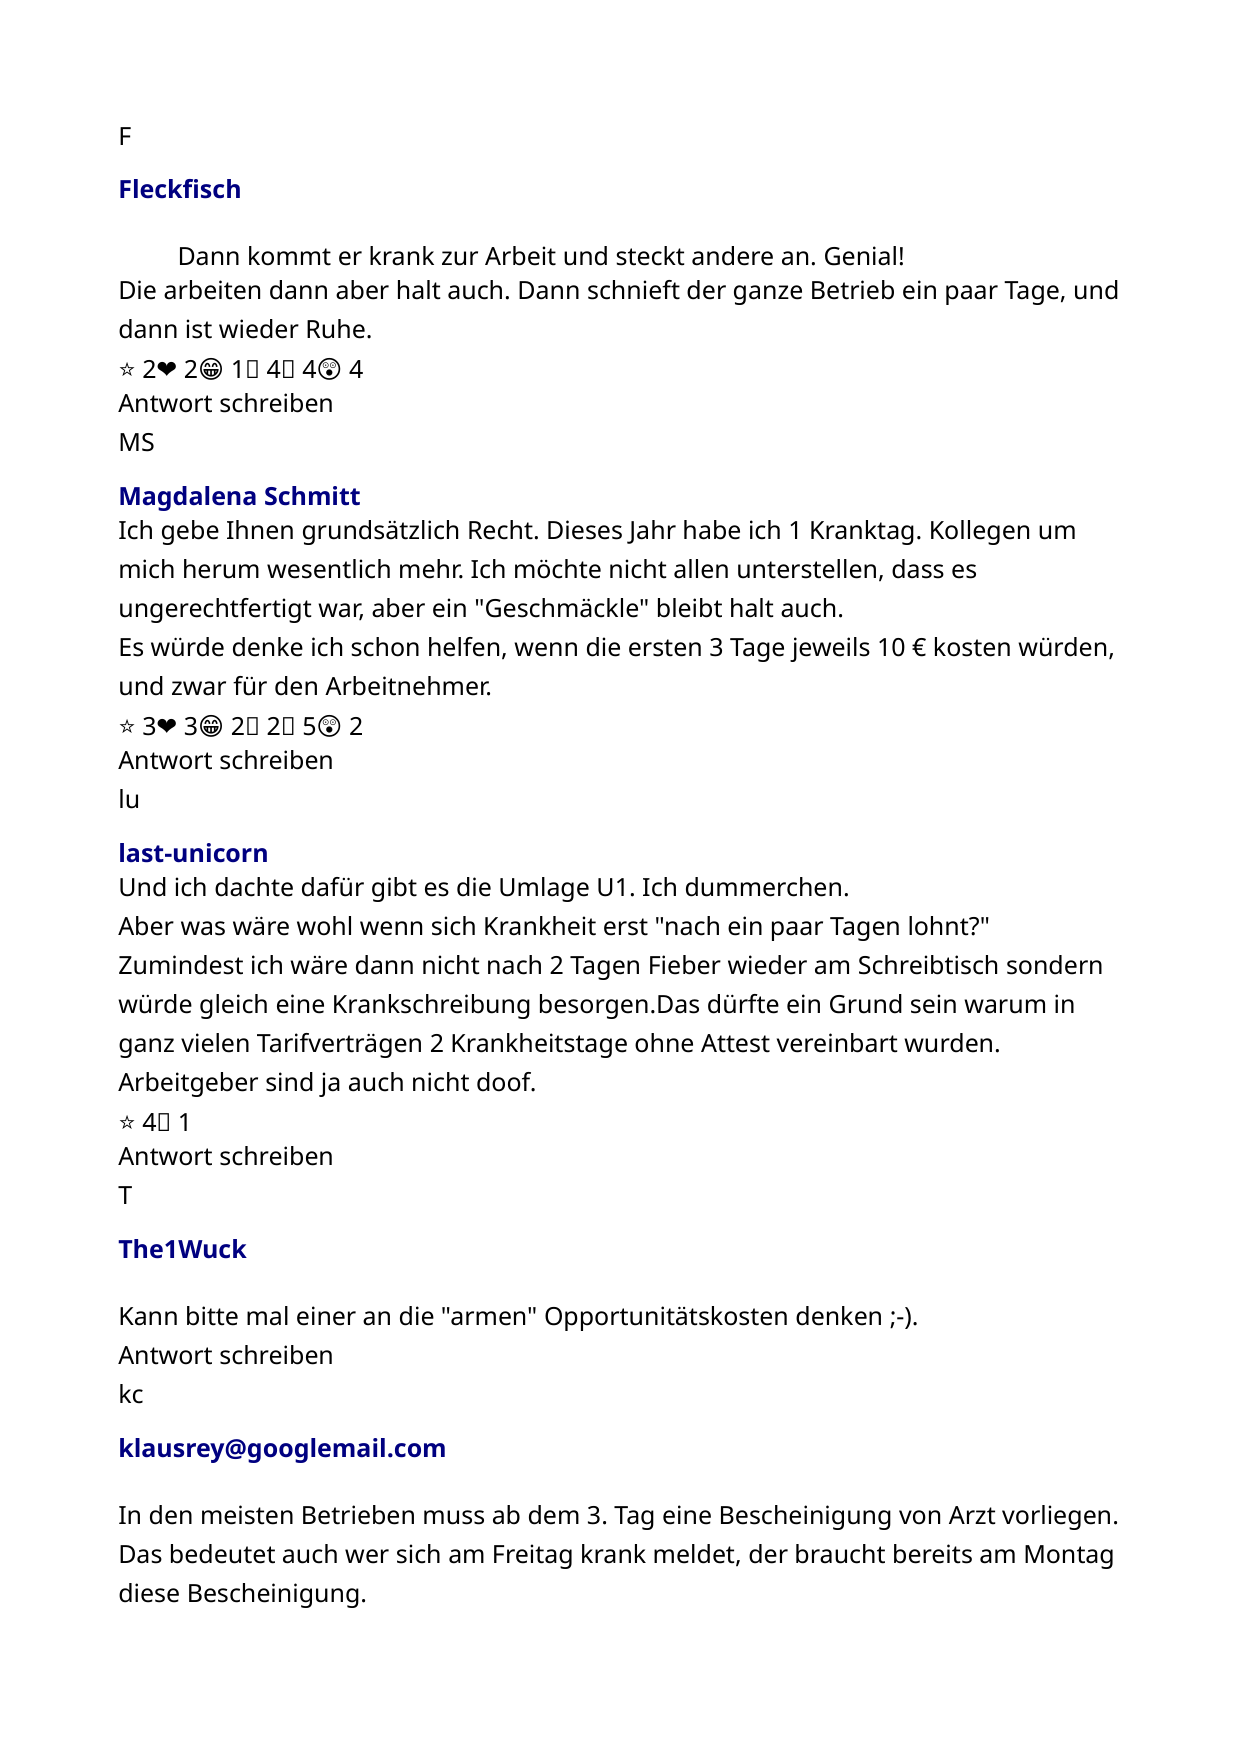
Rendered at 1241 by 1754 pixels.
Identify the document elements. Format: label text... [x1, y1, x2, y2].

text kc [118, 1377, 1122, 1411]
text Aber was wäre wohl wenn sich Krankheit erst "nach ein paar Tagen lohnt?" Zumindest ich wäre dann nicht nach 2 Tagen Fieber wieder am Schreibtisch sondern würde gleich eine Krankschreibung besorgen.Das dürfte ein Grund sein warum in ganz vielen Tarifverträgen 2 Krankheitstage ohne Attest vereinbart wurden. Arbeitgeber sind ja auch nicht doof. [118, 908, 1122, 1099]
subtitle klausrey@googlemail.com [118, 1430, 1122, 1464]
subtitle last-unicorn [118, 835, 1122, 869]
subtitle Magdalena Schmitt [118, 478, 1122, 512]
text T [118, 1177, 1122, 1212]
text F [118, 118, 1122, 152]
text Dann kommt er krank zur Arbeit und steckt andere an. Genial! [177, 239, 1063, 273]
text Antwort schreiben [118, 1138, 1122, 1172]
text ⭐️ 2❤️ 2😁 1🙁 4🤨 4😲 4 [118, 351, 1122, 385]
text Antwort schreiben [118, 1337, 1122, 1372]
text lu [118, 781, 1122, 816]
text In den meisten Betrieben muss ab dem 3. Tag eine Bescheinigung von Arzt vorliegen. Das bedeutet auch wer sich am Freitag krank meldet, der braucht bereits am Montag diese Bescheinigung. [118, 1497, 1122, 1610]
text Antwort schreiben [118, 385, 1122, 419]
text Kann bitte mal einer an die "armen" Opportunitätskosten denken ;-). [118, 1298, 1122, 1332]
subtitle The1Wuck [118, 1231, 1122, 1265]
text MS [118, 424, 1122, 459]
text Antwort schreiben [118, 742, 1122, 776]
text Es würde denke ich schon helfen, wenn die ersten 3 Tage jeweils 10 € kosten würden, und zwar für den Arbeitnehmer. [118, 630, 1122, 703]
text Die arbeiten dann aber halt auch. Dann schnieft der ganze Betrieb ein paar Tage, und dann ist wieder Ruhe. [118, 273, 1122, 346]
text Und ich dachte dafür gibt es die Umlage U1. Ich dummerchen. [118, 869, 1122, 903]
text ⭐️ 3❤️ 3😁 2🙁 2🤨 5😲 2 [118, 708, 1122, 742]
text Ich gebe Ihnen grundsätzlich Recht. Dieses Jahr habe ich 1 Kranktag. Kollegen um mich herum wesentlich mehr. Ich möchte nicht allen unterstellen, dass es ungerechtfertigt war, aber ein "Geschmäckle" bleibt halt auch. [118, 512, 1122, 625]
subtitle Fleckfisch [118, 172, 1122, 206]
text ⭐️ 4🤨 1 [118, 1104, 1122, 1138]
